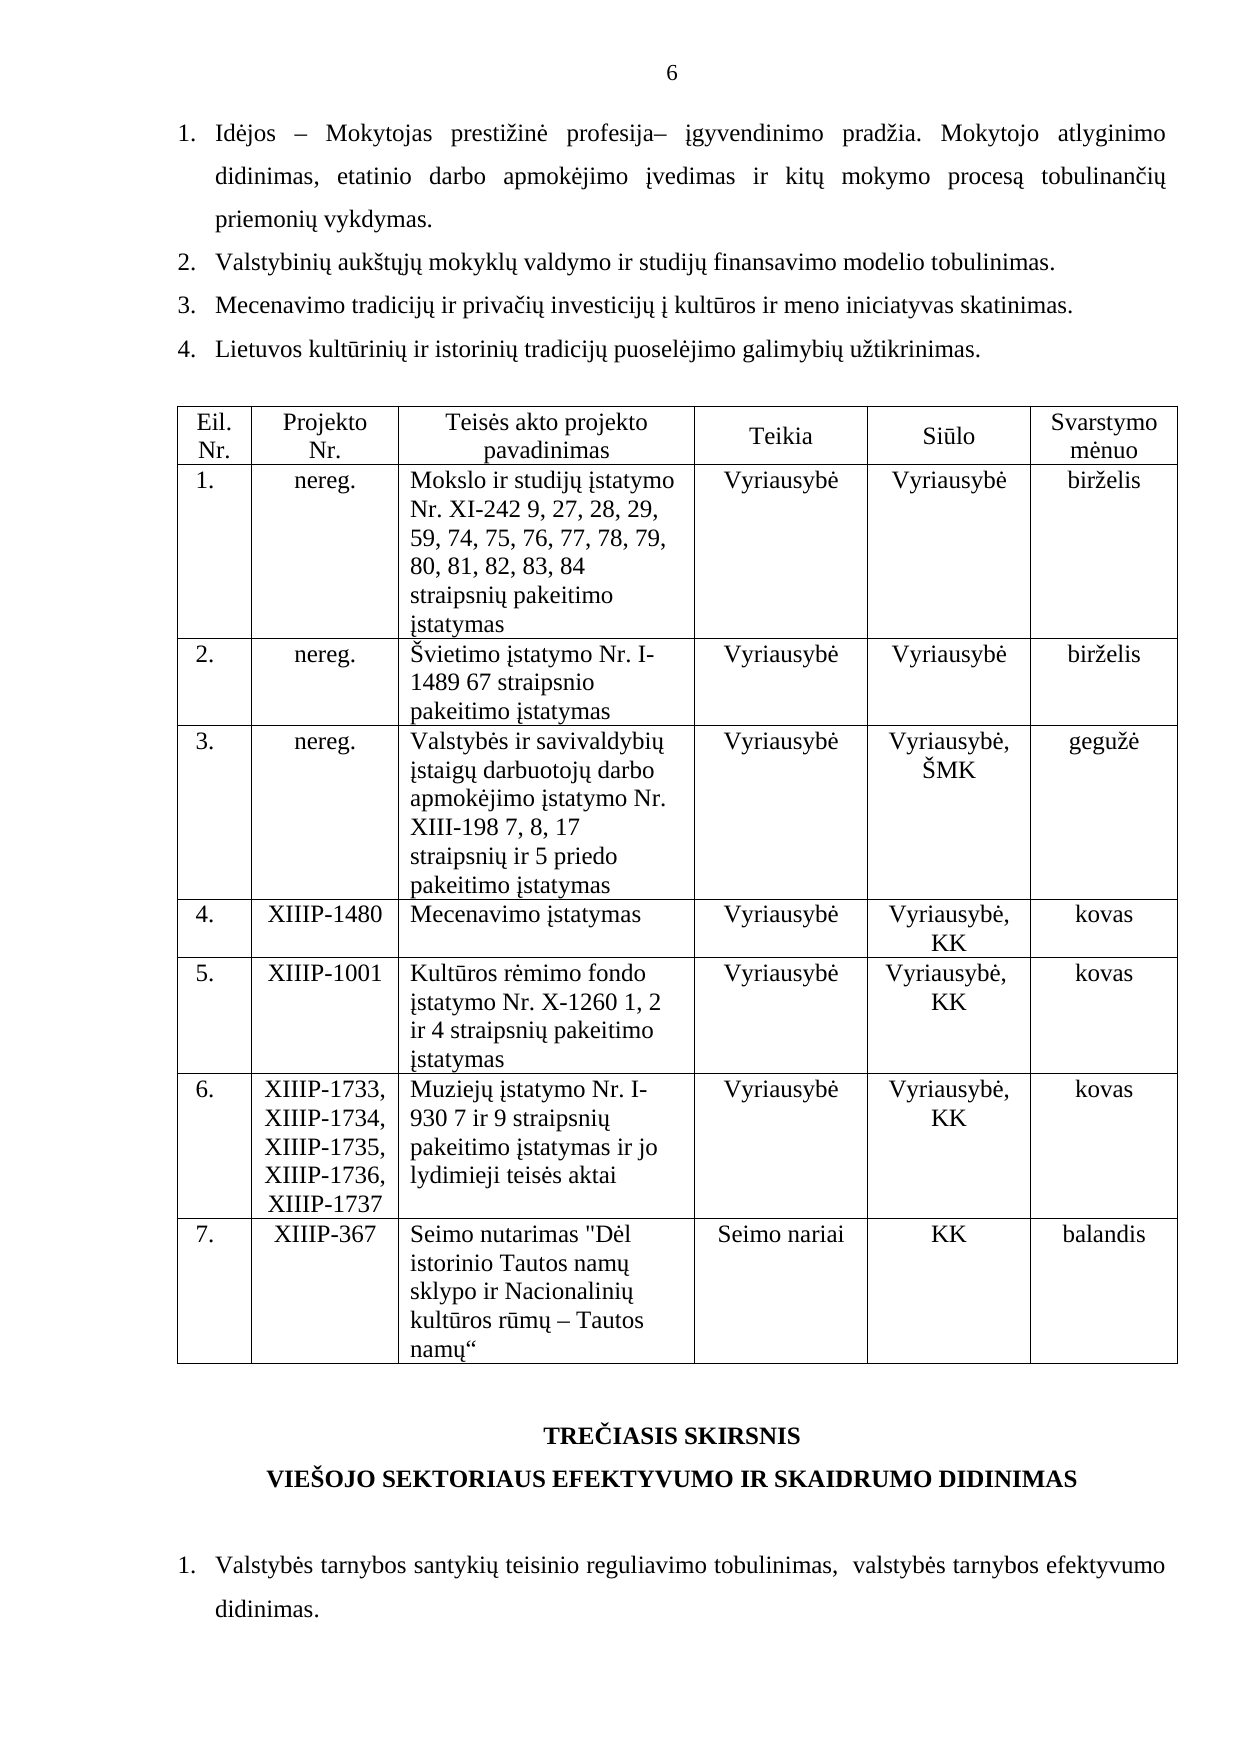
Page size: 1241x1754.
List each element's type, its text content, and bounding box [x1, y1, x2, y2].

text 1. Valstybės tarnybos santykių teisinio reguliavimo tobulinimas, valstybės tarnybos efektyvumo didinimas. [177, 1551, 1167, 1622]
table_cell nereg. [252, 726, 398, 898]
table_cell balandis [1031, 1219, 1177, 1363]
table_cell birželis [1031, 465, 1177, 638]
table_cell Vyriausybė [695, 958, 867, 1073]
text 4. Lietuvos kultūrinių ir istorinių tradicijų puoselėjimo galimybių užtikrinimas. [177, 334, 1167, 362]
table_cell 3. [178, 726, 251, 898]
table_cell nereg. [252, 465, 398, 638]
text 3. Mecenavimo tradicijų ir privačių investicijų į kultūros ir meno iniciatyvas skatinimas. [177, 291, 1167, 319]
table_cell Mecenavimo įstatymas [399, 900, 694, 957]
table_cell 5. [178, 958, 251, 1073]
table_cell 7. [178, 1219, 251, 1363]
table_cell Vyriausybė, KK [868, 1074, 1030, 1218]
table_cell 2. [178, 639, 251, 725]
table_cell XIIIP-1733, XIIIP-1734, XIIIP-1735, XIIIP-1736, XIIIP-1737 [252, 1074, 398, 1218]
table_cell XIIIP-1480 [252, 900, 398, 957]
table_cell kovas [1031, 1074, 1177, 1218]
table_header Eil. Nr. [178, 407, 251, 464]
table_cell Švietimo įstatymo Nr. I-1489 67 straipsnio pakeitimo įstatymas [399, 639, 694, 725]
table_header Svarstymo mėnuo [1031, 407, 1177, 464]
table_header Teisės akto projekto pavadinimas [399, 407, 694, 464]
table_cell Vyriausybė, KK [868, 900, 1030, 957]
table_cell Muziejų įstatymo Nr. I-930 7 ir 9 straipsnių pakeitimo įstatymas ir jo lydimieji teisės aktai [399, 1074, 694, 1218]
table_cell 4. [178, 900, 251, 957]
table_cell Vyriausybė [868, 639, 1030, 725]
table_header Siūlo [868, 407, 1030, 464]
table_cell Vyriausybė [695, 465, 867, 638]
table_cell Vyriausybė, KK [868, 958, 1030, 1073]
table_cell 1. [178, 465, 251, 638]
text TREČIASIS SKIRSNIS [177, 1421, 1167, 1450]
table_cell Vyriausybė [695, 726, 867, 898]
table_cell Kultūros rėmimo fondo įstatymo Nr. X-1260 1, 2 ir 4 straipsnių pakeitimo įstatymas [399, 958, 694, 1073]
table_cell Seimo nutarimas "Dėl istorinio Tautos namų sklypo ir Nacionalinių kultūros rūmų – Tautos namų“ [399, 1219, 694, 1363]
table_cell Valstybės ir savivaldybių įstaigų darbuotojų darbo apmokėjimo įstatymo Nr. XIII-198 7, 8, 17 straipsnių ir 5 priedo pakeitimo įstatymas [399, 726, 694, 898]
text 2. Valstybinių aukštųjų mokyklų valdymo ir studijų finansavimo modelio tobulinimas. [177, 247, 1167, 276]
table_cell Vyriausybė [695, 639, 867, 725]
table_header Teikia [695, 407, 867, 464]
table_cell 6. [178, 1074, 251, 1218]
table_cell kovas [1031, 958, 1177, 1073]
table_cell birželis [1031, 639, 1177, 725]
table_cell gegužė [1031, 726, 1177, 898]
table_cell XIIIP-1001 [252, 958, 398, 1073]
table_cell KK [868, 1219, 1030, 1363]
table_cell Mokslo ir studijų įstatymo Nr. XI-242 9, 27, 28, 29, 59, 74, 75, 76, 77, 78, 79, 80, 81, 82, 83, 84 straipsnių pakeitimo įstatymas [399, 465, 694, 638]
table_cell Vyriausybė [868, 465, 1030, 638]
table_cell Vyriausybė, ŠMK [868, 726, 1030, 898]
table_cell Vyriausybė [695, 1074, 867, 1218]
table_cell Seimo nariai [695, 1219, 867, 1363]
text 1. Idėjos – Mokytojas prestižinė profesija– įgyvendinimo pradžia. Mokytojo atlyginimo didinimas, etatinio darbo apmokėjimo įvedimas ir kitų mokymo procesą tobulinančių priemonių vykdymas. [177, 118, 1167, 233]
table_cell XIIIP-367 [252, 1219, 398, 1363]
table_header Projekto Nr. [252, 407, 398, 464]
table_cell Vyriausybė [695, 900, 867, 957]
table_cell nereg. [252, 639, 398, 725]
text VIEŠOJO SEKTORIAUS EFEKTYVUMO IR SKAIDRUMO DIDINIMAS [177, 1464, 1167, 1493]
table_cell kovas [1031, 900, 1177, 957]
